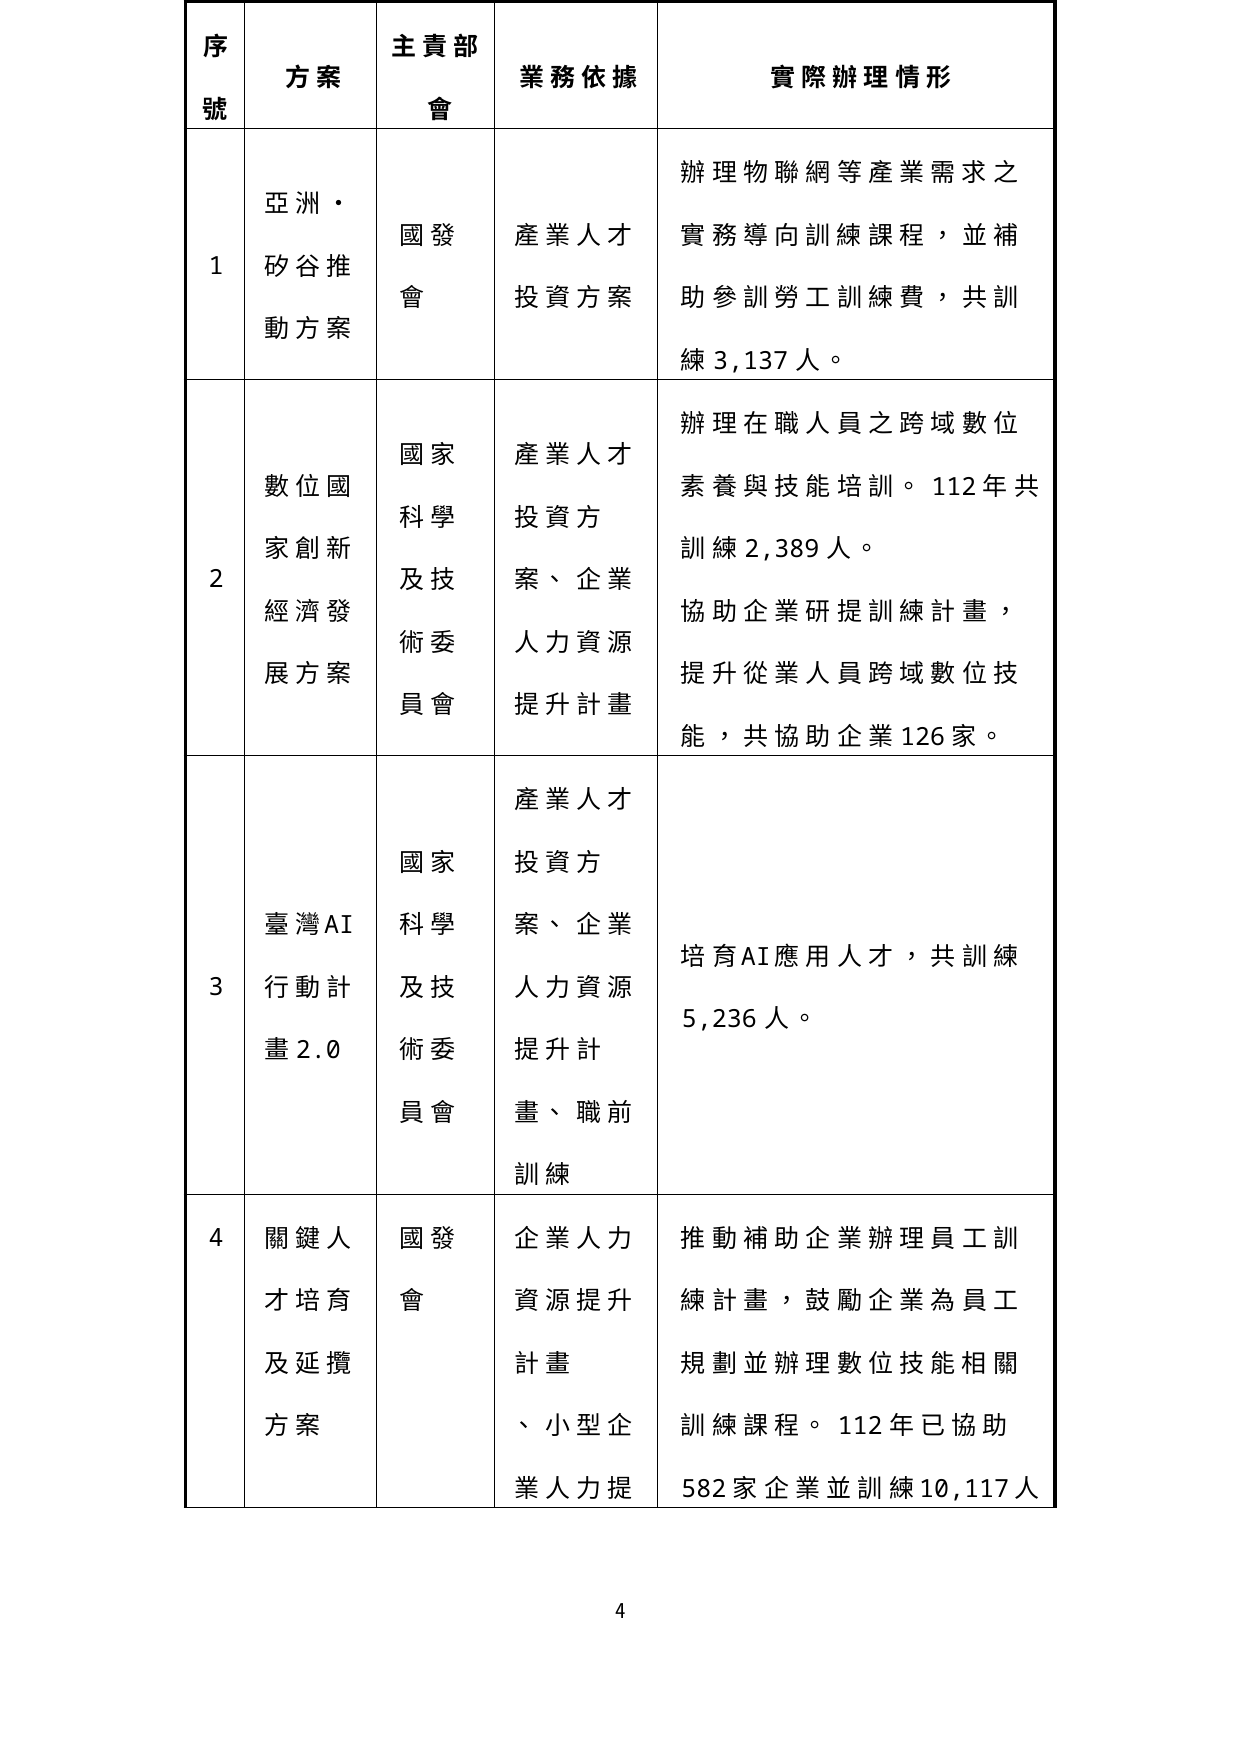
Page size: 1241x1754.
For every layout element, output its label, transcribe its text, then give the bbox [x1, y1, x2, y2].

table_header 方案 [245, 3, 376, 128]
table_cell 國發會 [377, 1195, 494, 1507]
table_header 業務依據 [495, 3, 657, 128]
table_cell 辦理在職人員之跨域數位素養與技能培訓。112年共訓練2,389人。 協助企業研提訓練計畫，提升從業人員跨域數位技能，共協助企業126家。 [658, 380, 1053, 755]
table_cell 產業人才投資方案、企業人力資源提升計畫 [495, 380, 657, 755]
table_cell 產業人才投資方案 [495, 129, 657, 379]
table_cell 1 [187, 129, 244, 379]
table_cell 3 [187, 756, 244, 1194]
table_cell 推動補助企業辦理員工訓練計畫，鼓勵企業為員工規劃並辦理數位技能相關訓練課程。112年已協助582家企業並訓練10,117人 [658, 1195, 1053, 1507]
table_cell 臺灣AI行動計畫2.0 [245, 756, 376, 1194]
table_cell 產業人才投資方案、企業人力資源提升計畫、職前訓練 [495, 756, 657, 1194]
table_header 主責部會 [377, 3, 494, 128]
table_cell 培育AI應用人才，共訓練5,236人。 [658, 756, 1053, 1194]
table_cell 辦理物聯網等產業需求之實務導向訓練課程，並補助參訓勞工訓練費，共訓練3,137人。 [658, 129, 1053, 379]
table_cell 4 [187, 1195, 244, 1507]
table_cell 關鍵人才培育及延攬方案 [245, 1195, 376, 1507]
table_header 實際辦理情形 [658, 3, 1053, 128]
table_cell 亞洲•矽谷推動方案 [245, 129, 376, 379]
table_cell 數位國家創新經濟發展方案 [245, 380, 376, 755]
table_cell 企業人力資源提升計畫 、小型企業人力提 [495, 1195, 657, 1507]
table_cell 國發會 [377, 129, 494, 379]
table_cell 2 [187, 380, 244, 755]
table_cell 國家科學及技術委員會 [377, 380, 494, 755]
table_cell 國家科學及技術委員會 [377, 756, 494, 1194]
table_header 序號 [187, 3, 244, 128]
